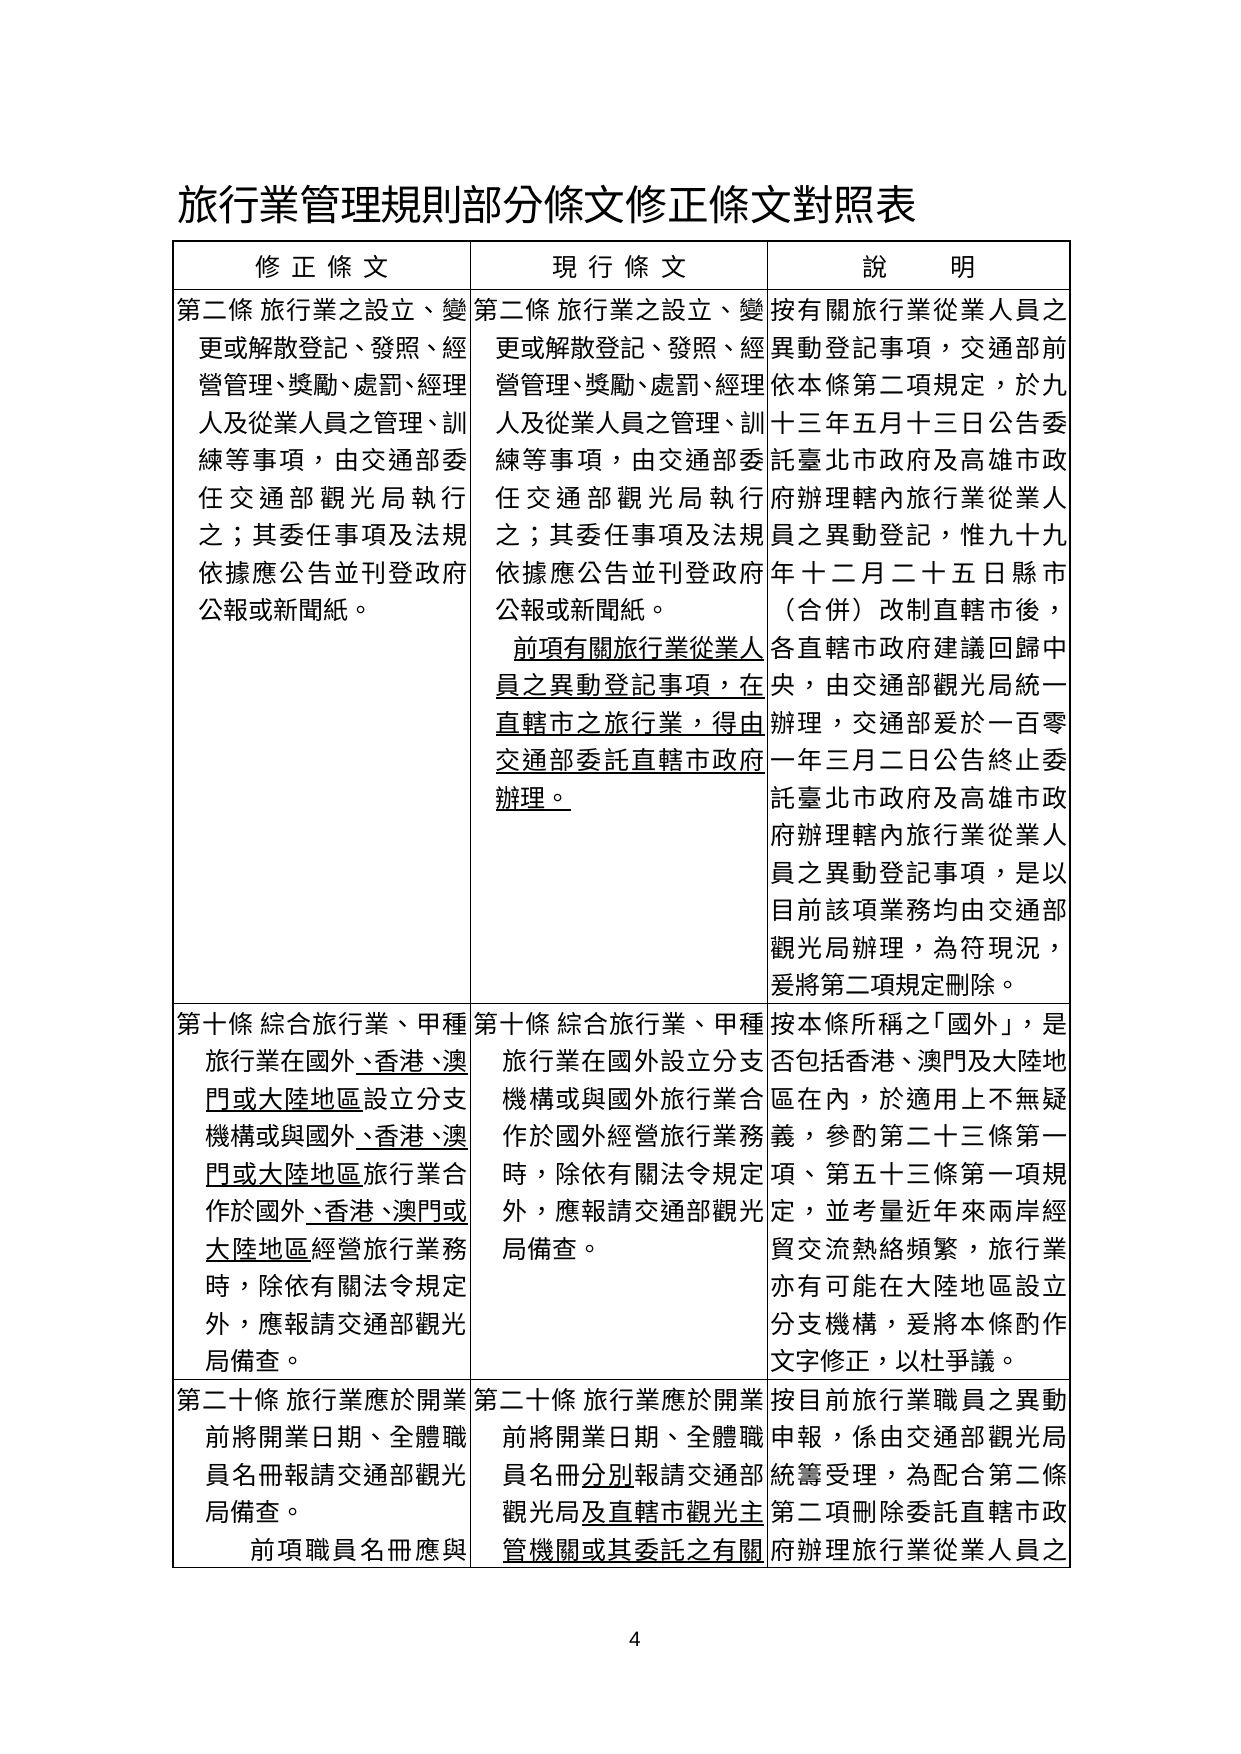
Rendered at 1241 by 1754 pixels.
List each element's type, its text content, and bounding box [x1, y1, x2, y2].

table_cell 第十條 綜合旅行業、甲種旅行業在國外、香港、澳門或大陸地區設立分支機構或與國外、香港、澳門或大陸地區旅行業合作於國外、香港、澳門或大陸地區經營旅行業務時，除依有關法令規定外，應報請交通部觀光局備查。 [174, 1004, 470, 1379]
table_cell 按目前旅行業職員之異動申報，係由交通部觀光局統籌受理，為配合第二條第二項刪除委託直轄市政府辦理旅行業從業人員之 [768, 1380, 1069, 1567]
table_header 現 行 條 文 [471, 242, 767, 289]
table_cell 第十條 綜合旅行業、甲種旅行業在國外設立分支機構或與國外旅行業合作於國外經營旅行業務時，除依有關法令規定外，應報請交通部觀光局備查。 [471, 1004, 767, 1379]
table_header 說明 [768, 242, 1069, 289]
table_cell 按本條所稱之｢國外」，是否包括香港、澳門及大陸地區在內，於適用上不無疑義，參酌第二十三條第一項、第五十三條第一項規定，並考量近年來兩岸經貿交流熱絡頻繁，旅行業亦有可能在大陸地區設立分支機構，爰將本條酌作文字修正，以杜爭議。 [768, 1004, 1069, 1379]
table_cell 第二十條 旅行業應於開業前將開業日期、全體職員名冊報請交通部觀光局備查。 前項職員名冊應與 [174, 1380, 470, 1567]
table_header 修 正 條 文 [174, 242, 470, 289]
table_cell 第二十條 旅行業應於開業前將開業日期、全體職員名冊分別報請交通部觀光局及直轄市觀光主管機關或其委託之有關 [471, 1380, 767, 1567]
text 旅行業管理規則部分條文修正條文對照表 [177, 164, 1092, 239]
table_cell 第二條 旅行業之設立、變更或解散登記、發照、經營管理、獎勵、處罰、經理人及從業人員之管理、訓練等事項，由交通部委任交通部觀光局執行之；其委任事項及法規依據應公告並刊登政府公報或新聞紙。 [174, 290, 470, 1003]
table_cell 按有關旅行業從業人員之異動登記事項，交通部前依本條第二項規定，於九十三年五月十三日公告委託臺北市政府及高雄市政府辦理轄內旅行業從業人員之異動登記，惟九十九年十二月二十五日縣市（合併）改制直轄市後，各直轄市政府建議回歸中央，由交通部觀光局統一辦理，交通部爰於一百零一年三月二日公告終止委託臺北市政府及高雄市政府辦理轄內旅行業從業人員之異動登記事項，是以目前該項業務均由交通部觀光局辦理，為符現況，爰將第二項規定刪除。 [768, 290, 1069, 1003]
table_cell 第二條 旅行業之設立、變更或解散登記、發照、經營管理、獎勵、處罰、經理人及從業人員之管理、訓練等事項，由交通部委任交通部觀光局執行之；其委任事項及法規依據應公告並刊登政府公報或新聞紙。 前項有關旅行業從業人員之異動登記事項，在直轄市之旅行業，得由交通部委託直轄市政府辦理。 [471, 290, 767, 1003]
